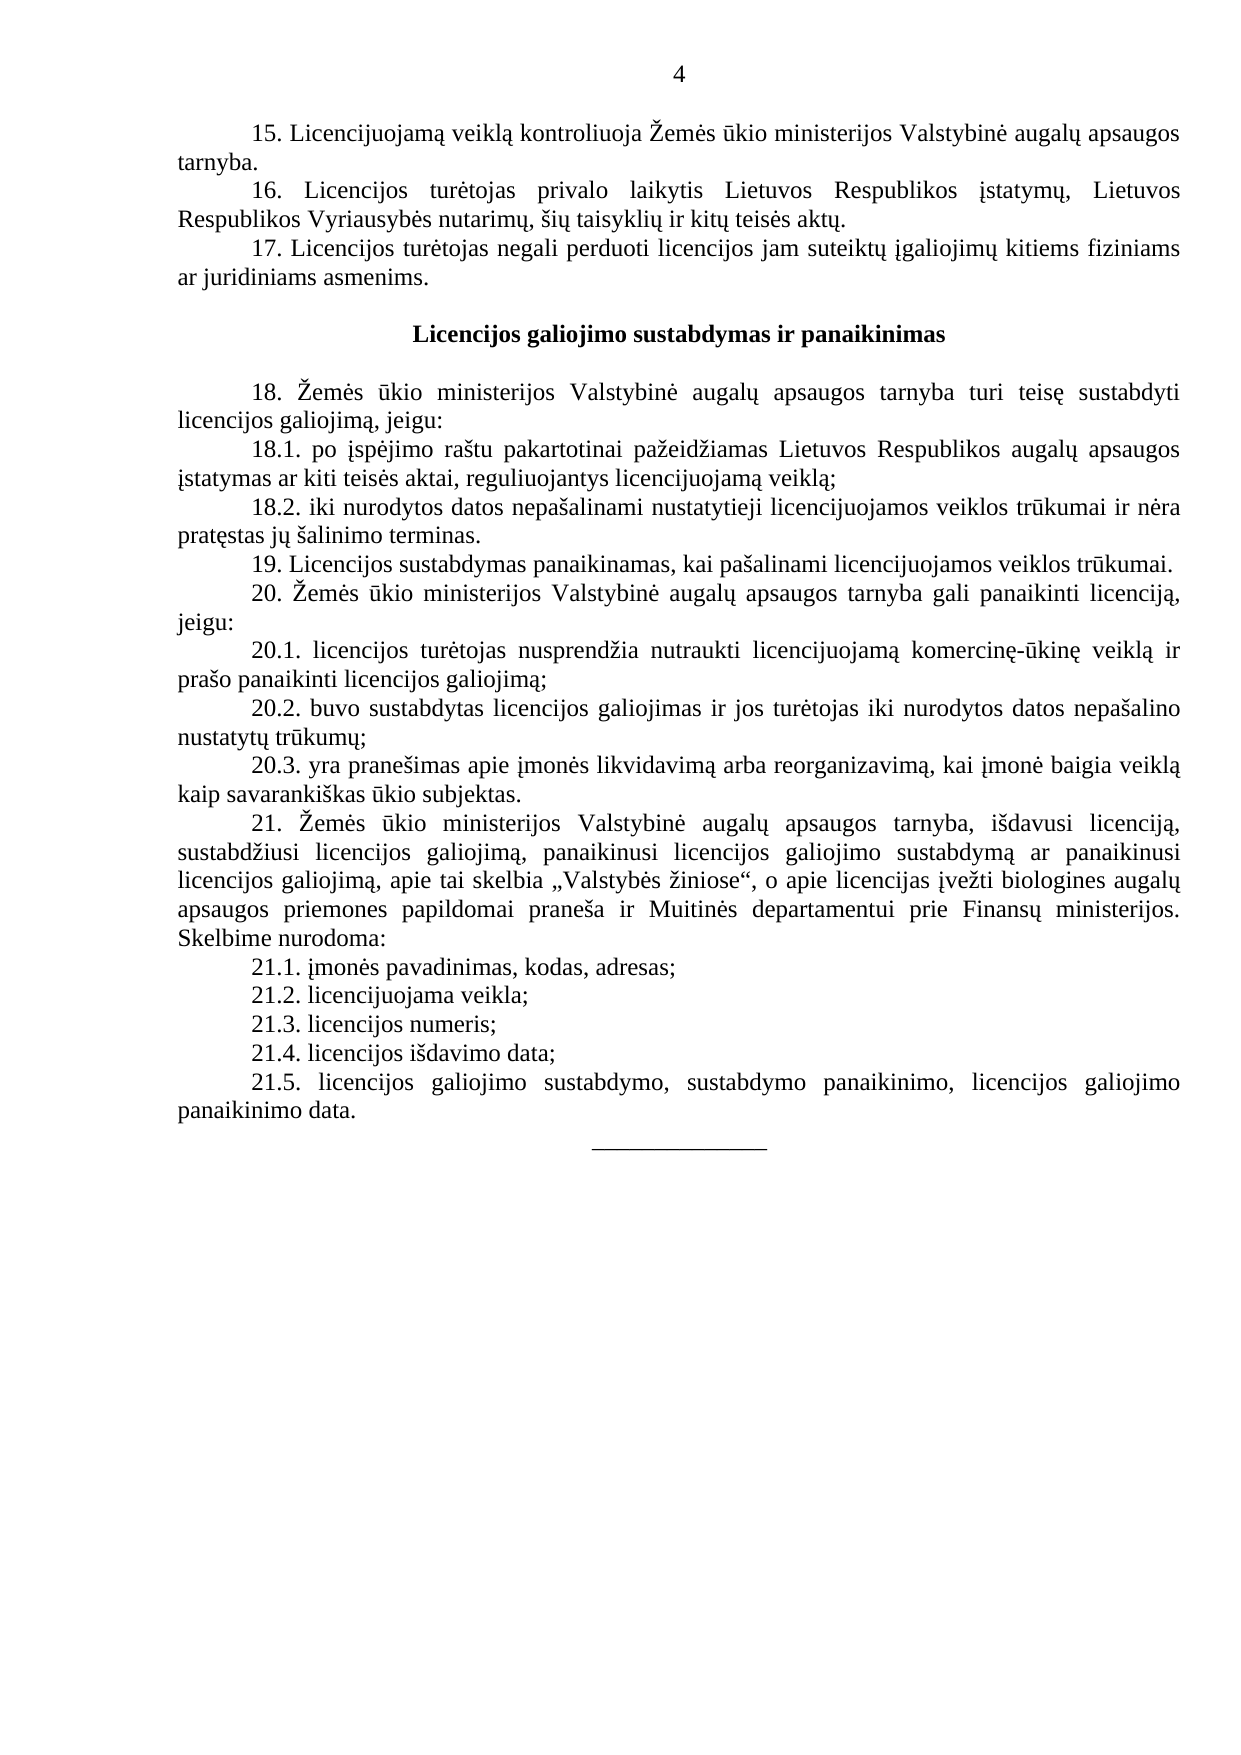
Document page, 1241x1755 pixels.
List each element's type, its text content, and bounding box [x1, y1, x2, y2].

text 18. Žemės ūkio ministerijos Valstybinė augalų apsaugos tarnyba turi teisę sustabdyti licencijos galiojimą, jeigu: [177, 377, 1181, 434]
text 21.2. licencijuojama veikla; [177, 981, 1181, 1009]
text 20.1. licencijos turėtojas nusprendžia nutraukti licencijuojamą komercinę-ūkinę veiklą ir prašo panaikinti licencijos galiojimą; [177, 636, 1181, 693]
text Licencijos galiojimo sustabdymas ir panaikinimas [177, 319, 1181, 348]
text 19. Licencijos sustabdymas panaikinamas, kai pašalinami licencijuojamos veiklos trūkumai. [177, 549, 1181, 578]
text 18.1. po įspėjimo raštu pakartotinai pažeidžiamas Lietuvos Respublikos augalų apsaugos įstatymas ar kiti teisės aktai, reguliuojantys licencijuojamą veiklą; [177, 434, 1181, 492]
text 15. Licencijuojamą veiklą kontroliuoja Žemės ūkio ministerijos Valstybinė augalų apsaugos tarnyba. [177, 118, 1181, 176]
text 21. Žemės ūkio ministerijos Valstybinė augalų apsaugos tarnyba, išdavusi licenciją, sustabdžiusi licencijos galiojimą, panaikinusi licencijos galiojimo sustabdymą ar panaikinusi licencijos galiojimą, apie tai skelbia „Valstybės žiniose“, o apie licencijas įvežti biologines augalų apsaugos priemones papildomai praneša ir Muitinės departamentui prie Finansų ministerijos. Skelbime nurodoma: [177, 808, 1181, 952]
text 21.4. licencijos išdavimo data; [177, 1038, 1181, 1067]
text 20. Žemės ūkio ministerijos Valstybinė augalų apsaugos tarnyba gali panaikinti licenciją, jeigu: [177, 578, 1181, 636]
text 17. Licencijos turėtojas negali perduoti licencijos jam suteiktų įgaliojimų kitiems fiziniams ar juridiniams asmenims. [177, 233, 1181, 291]
text 20.2. buvo sustabdytas licencijos galiojimas ir jos turėtojas iki nurodytos datos nepašalino nustatytų trūkumų; [177, 693, 1181, 751]
text 20.3. yra pranešimas apie įmonės likvidavimą arba reorganizavimą, kai įmonė baigia veiklą kaip savarankiškas ūkio subjektas. [177, 751, 1181, 808]
text 18.2. iki nurodytos datos nepašalinami nustatytieji licencijuojamos veiklos trūkumai ir nėra pratęstas jų šalinimo terminas. [177, 492, 1181, 549]
text 21.3. licencijos numeris; [177, 1009, 1181, 1038]
text 21.1. įmonės pavadinimas, kodas, adresas; [177, 952, 1181, 981]
text 21.5. licencijos galiojimo sustabdymo, sustabdymo panaikinimo, licencijos galiojimo panaikinimo data. [177, 1067, 1181, 1124]
text 16. Licencijos turėtojas privalo laikytis Lietuvos Respublikos įstatymų, Lietuvos Respublikos Vyriausybės nutarimų, šių taisyklių ir kitų teisės aktų. [177, 176, 1181, 233]
text ______________ [177, 1124, 1181, 1153]
